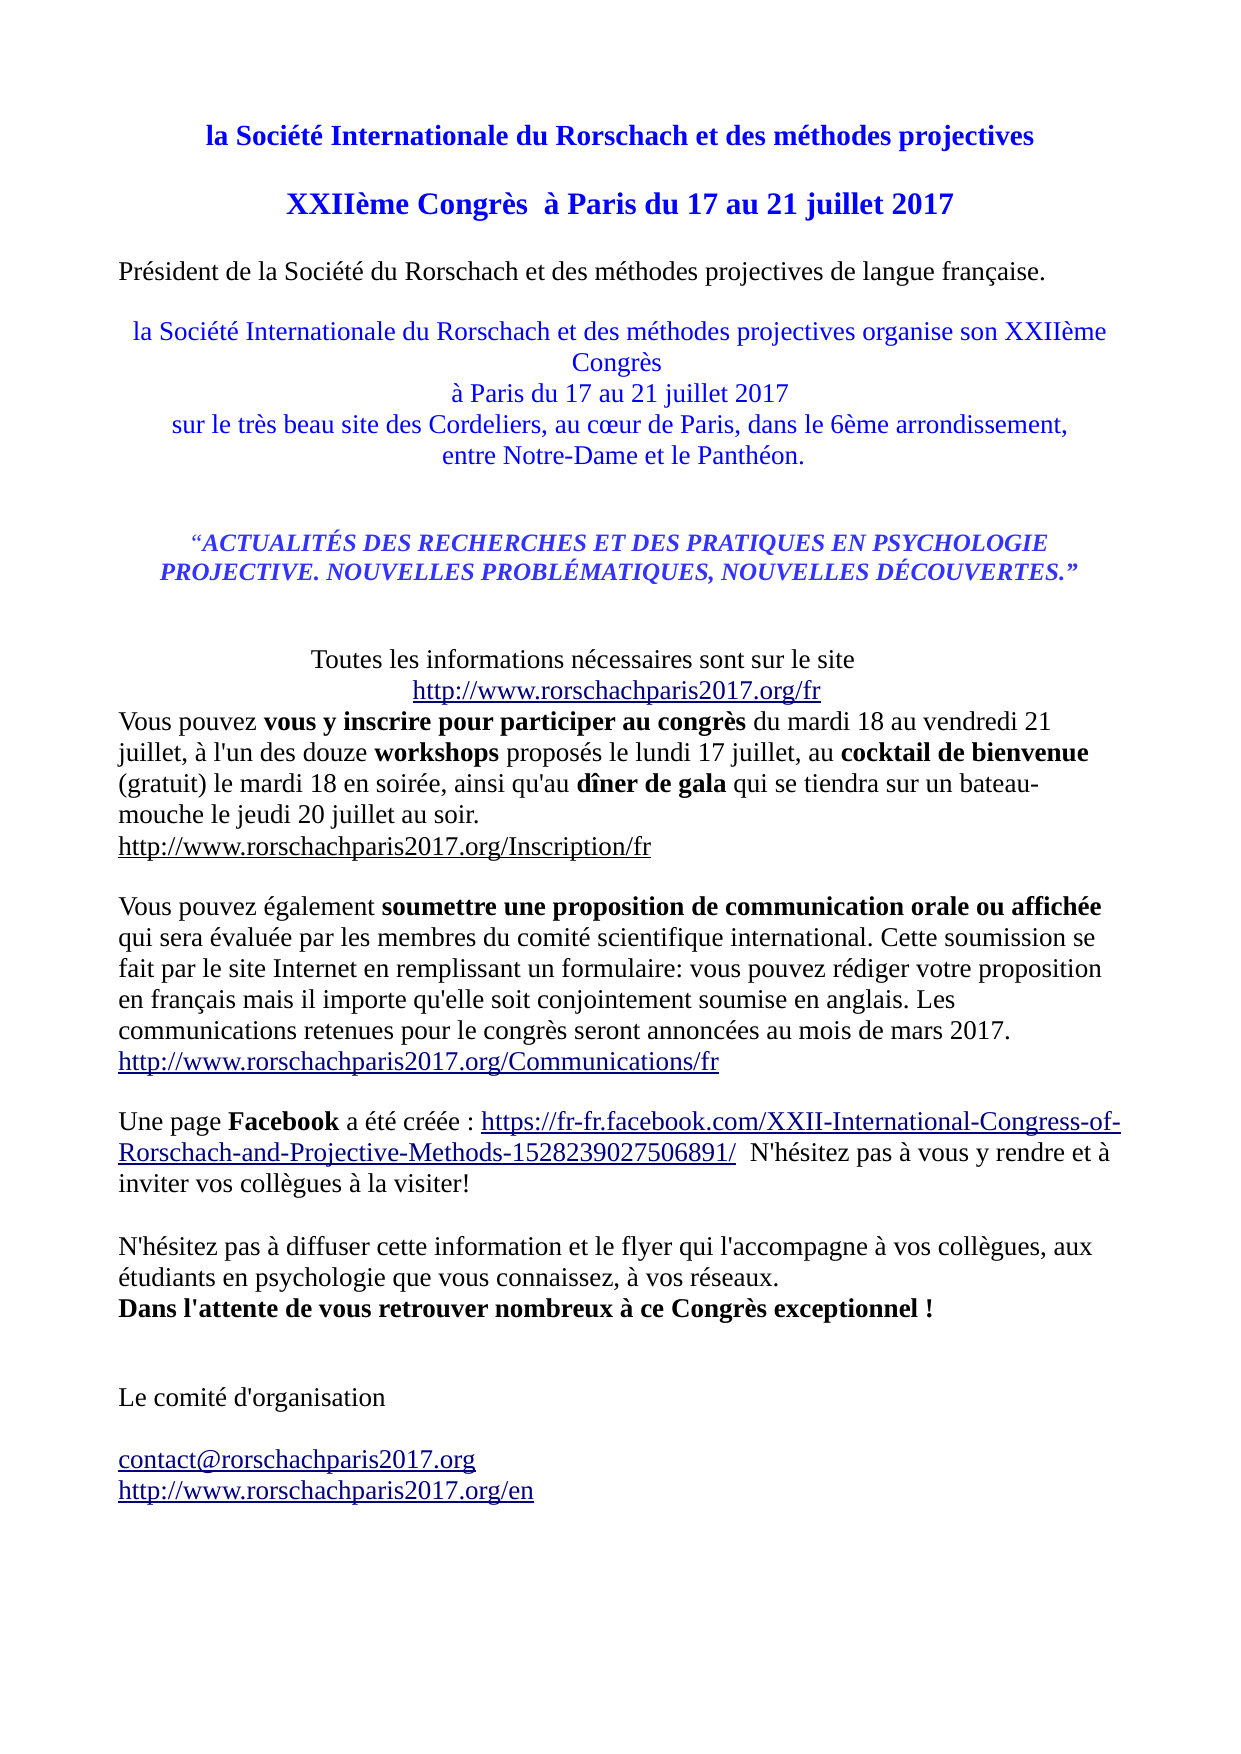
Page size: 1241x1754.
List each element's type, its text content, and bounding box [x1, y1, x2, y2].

text Vous pouvez vous y inscrire pour participer au congrès du mardi 18 au vendredi 21 juillet, à l'un des douze workshops proposés le lundi 17 juillet, au cocktail de bienvenue (gratuit) le mardi 18 en soirée, ainsi qu'au dîner de gala qui se tiendra sur un bateau-mouche le jeudi 20 juillet au soir. [118, 705, 1122, 830]
text sur le très beau site des Cordeliers, au cœur de Paris, dans le 6ème arrondissement, [118, 408, 1122, 439]
text “ACTUALITÉS DES RECHERCHES ET DES PRATIQUES EN PSYCHOLOGIE PROJECTIVE. NOUVELLES PROBLÉMATIQUES, NOUVELLES DÉCOUVERTES.” [118, 499, 1122, 614]
text à Paris du 17 au 21 juillet 2017 [118, 377, 1122, 408]
text la Société Internationale du Rorschach et des méthodes projectives organise son XXIIème Congrès [118, 286, 1122, 377]
text la Société Internationale du Rorschach et des méthodes projectives [118, 118, 1122, 152]
text Toutes les informations nécessaires sont sur le site http://www.rorschachparis2017.org/fr [118, 614, 1122, 705]
text Président de la Société du Rorschach et des méthodes projectives de langue française. [118, 255, 1122, 286]
text XXIIème Congrès à Paris du 17 au 21 juillet 2017 [118, 185, 1122, 221]
text entre Notre-Dame et le Panthéon. [118, 439, 1122, 499]
text http://www.rorschachparis2017.org/Inscription/fr Vous pouvez également soumettre une proposition de communication orale ou affichée qui sera évaluée par les membres du comité scientifique international. Cette soumission se fait par le site Internet en remplissant un formulaire: vous pouvez rédiger votre proposition en français mais il importe qu'elle soit conjointement soumise en anglais. Les communications retenues pour le congrès seront annoncées au mois de mars 2017. http://www.rorschachparis2017.org/Communications/fr Une page Facebook a été créée : https://fr-fr.facebook.com/XXII-International-Congress-of-Rorschach-and-Projective-Methods-1528239027506891/ N'hésitez pas à vous y rendre et à inviter vos collègues à la visiter! N'hésitez pas à diffuser cette information et le flyer qui l'accompagne à vos collègues, aux étudiants en psychologie que vous connaissez, à vos réseaux. Dans l'attente de vous retrouver nombreux à ce Congrès exceptionnel ! Le comité d'organisation contact@rorschachparis2017.org http://www.rorschachparis2017.org/en [118, 830, 1122, 1505]
